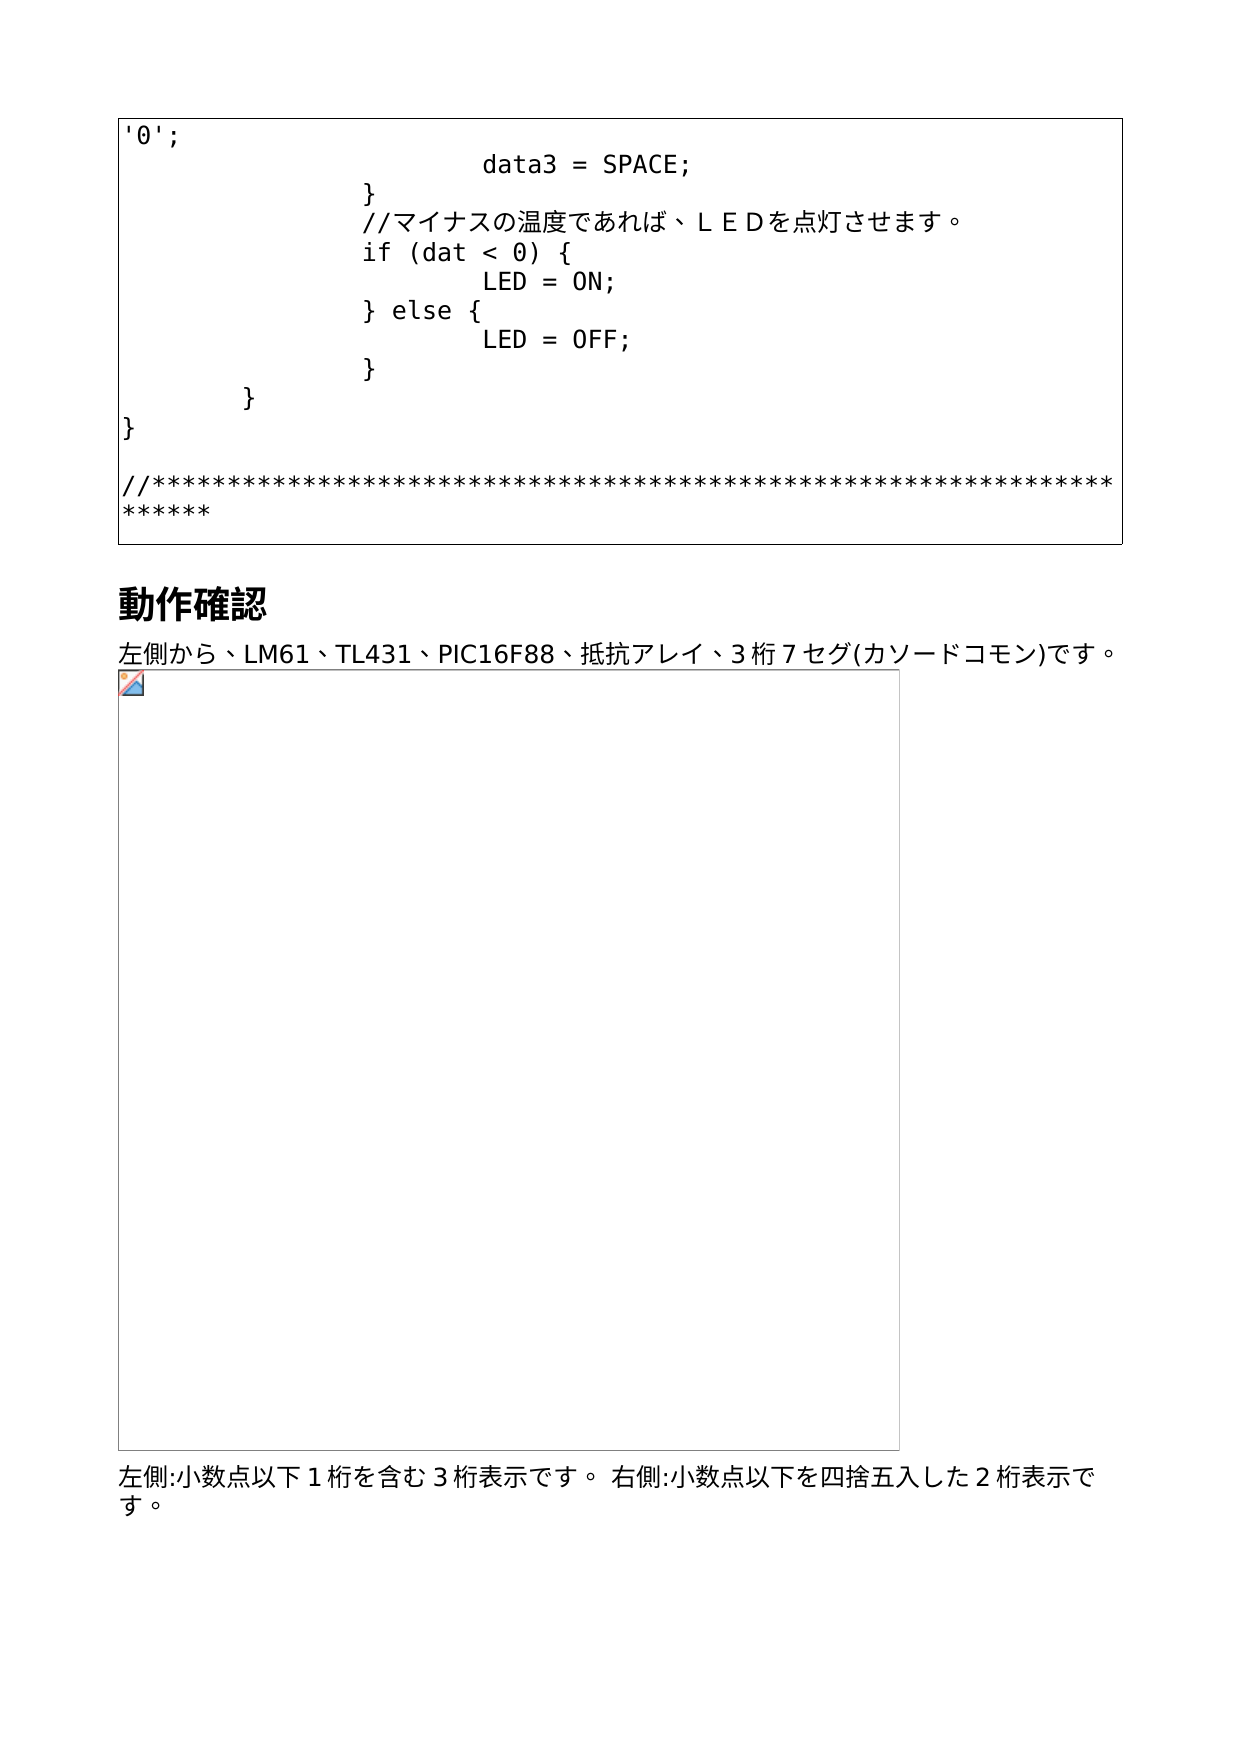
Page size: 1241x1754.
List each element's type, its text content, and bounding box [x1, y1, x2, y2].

subtitle 動作確認 [118, 584, 1122, 628]
text 左側から、LM61、TL431、PIC16F88、抵抗アレイ、3桁7セグ(カソードコモン)です。 [118, 640, 1122, 1451]
table_header - '0'; data3 = SPACE; } //マイナスの温度であれば、ＬＥＤを点灯させます。 if (dat < 0) { LED = ON; } else { LED = OFF; } } } //********************************************************************** [119, 119, 1122, 544]
text 左側:小数点以下1桁を含む3桁表示です。 右側:小数点以下を四捨五入した2桁表示です。 [118, 1463, 1122, 1521]
